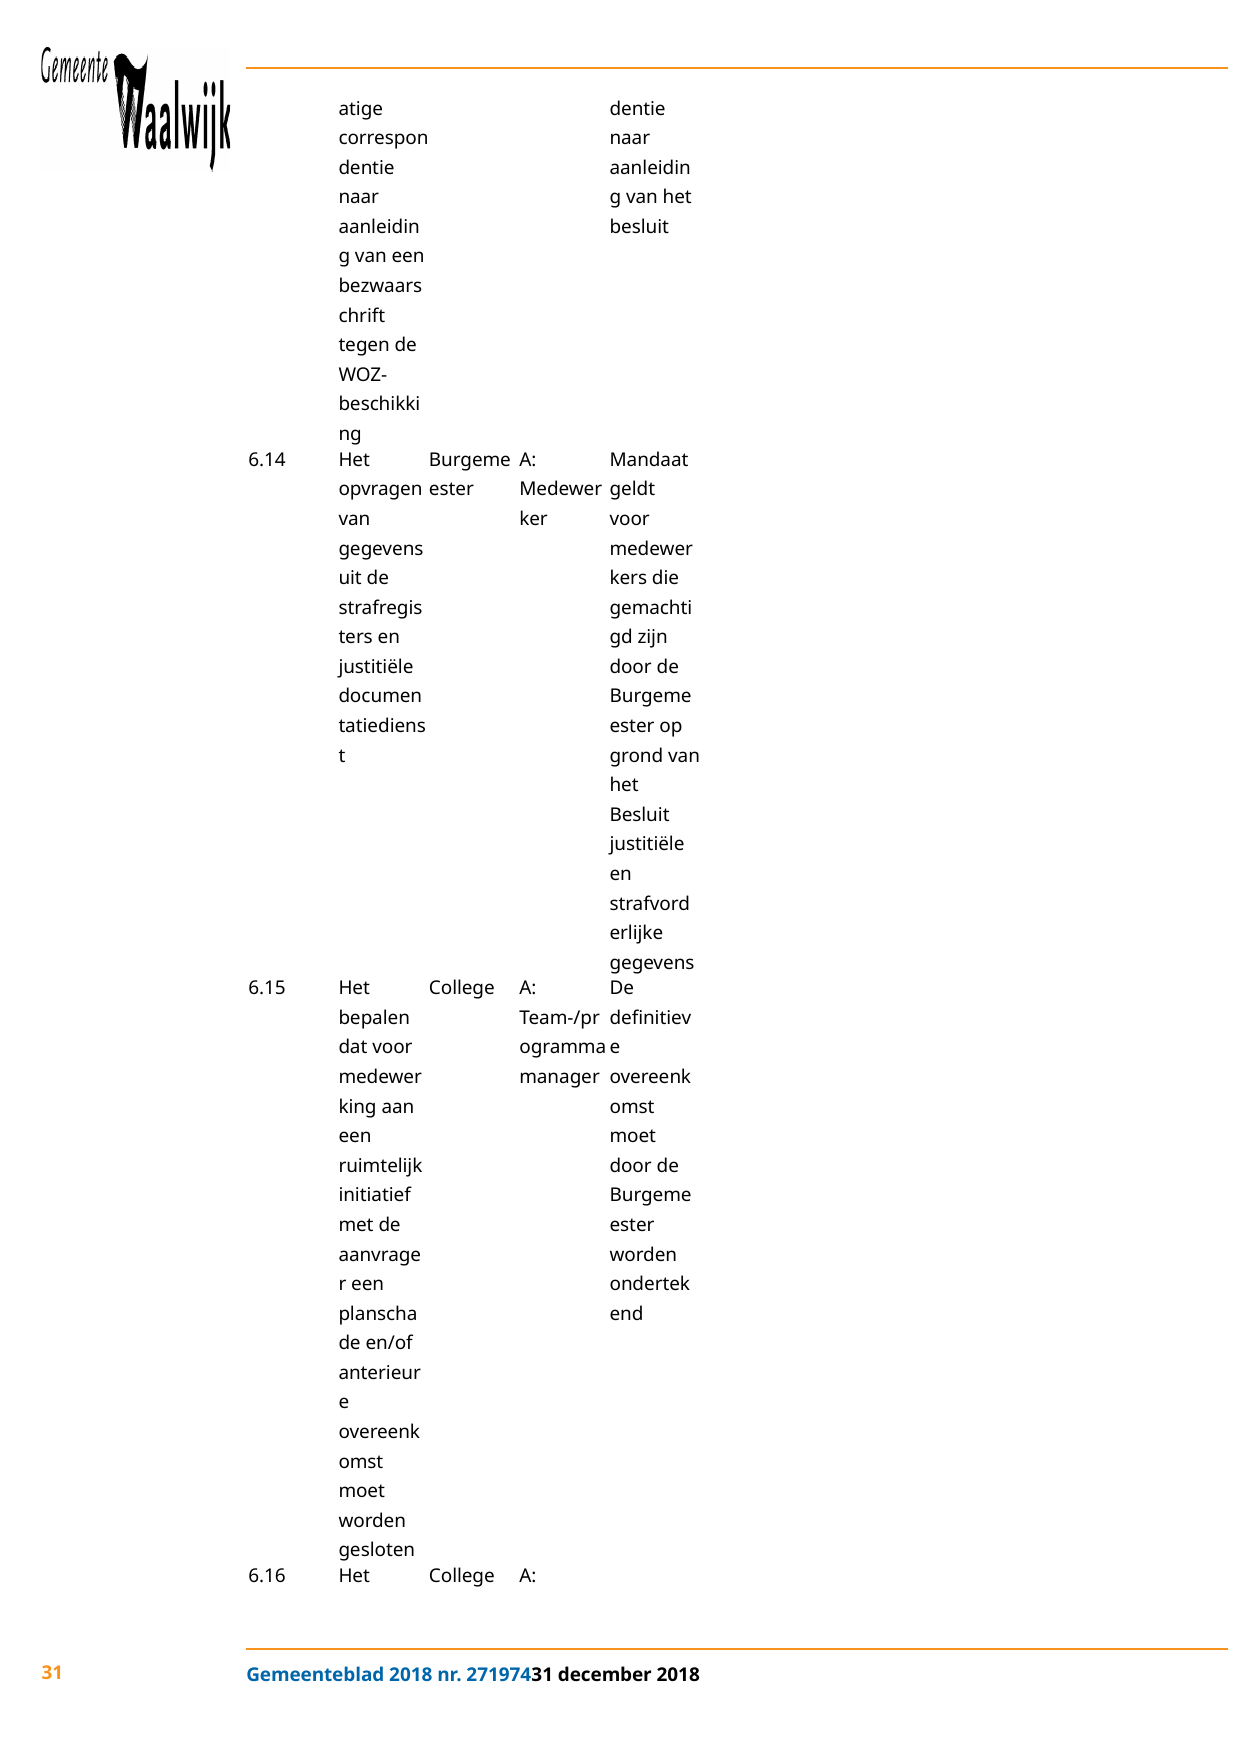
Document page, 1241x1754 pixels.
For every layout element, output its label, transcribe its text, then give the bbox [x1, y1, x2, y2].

table_cell [700, 1563, 790, 1588]
table_cell College [429, 975, 519, 1562]
table_cell Het [338, 1563, 429, 1588]
table_cell [700, 975, 790, 1562]
table_cell A: Team-/programmamanager [519, 975, 609, 1562]
picture [41, 47, 231, 172]
table_cell [700, 95, 790, 446]
table_cell [248, 95, 338, 446]
table_cell De definitieve overeenkomst moet door de Burgemeester worden ondertekend [609, 975, 700, 1562]
table_cell dentie naar aanleiding van het besluit [609, 95, 700, 446]
table_cell [519, 95, 609, 446]
table_cell College [429, 1563, 519, 1588]
table_cell Het bepalen dat voor medewerking aan een ruimtelijk initiatief met de aanvrager een planschade en/of anterieure overeenkomst moet worden gesloten [338, 975, 429, 1562]
table_cell 6.15 [248, 975, 338, 1562]
table_cell [429, 95, 519, 446]
table_cell Burgemeester [429, 446, 519, 974]
table_cell [700, 446, 790, 974]
table_cell A: [519, 1563, 609, 1588]
table_cell A: Medewerker [519, 446, 609, 974]
table_cell Mandaat geldt voor medewerkers die gemachtigd zijn door de Burgemeester op grond van het Besluit justitiële en strafvorderlijke gegevens [609, 446, 700, 974]
table_cell 6.14 [248, 446, 338, 974]
table_cell [609, 1563, 700, 1588]
table_cell 6.16 [248, 1563, 338, 1588]
table_cell atige correspondentie naar aanleiding van een bezwaarschrift tegen de WOZ-beschikking [338, 95, 429, 446]
table_cell Het opvragen van gegevens uit de strafregisters en justitiële documentatiedienst [338, 446, 429, 974]
